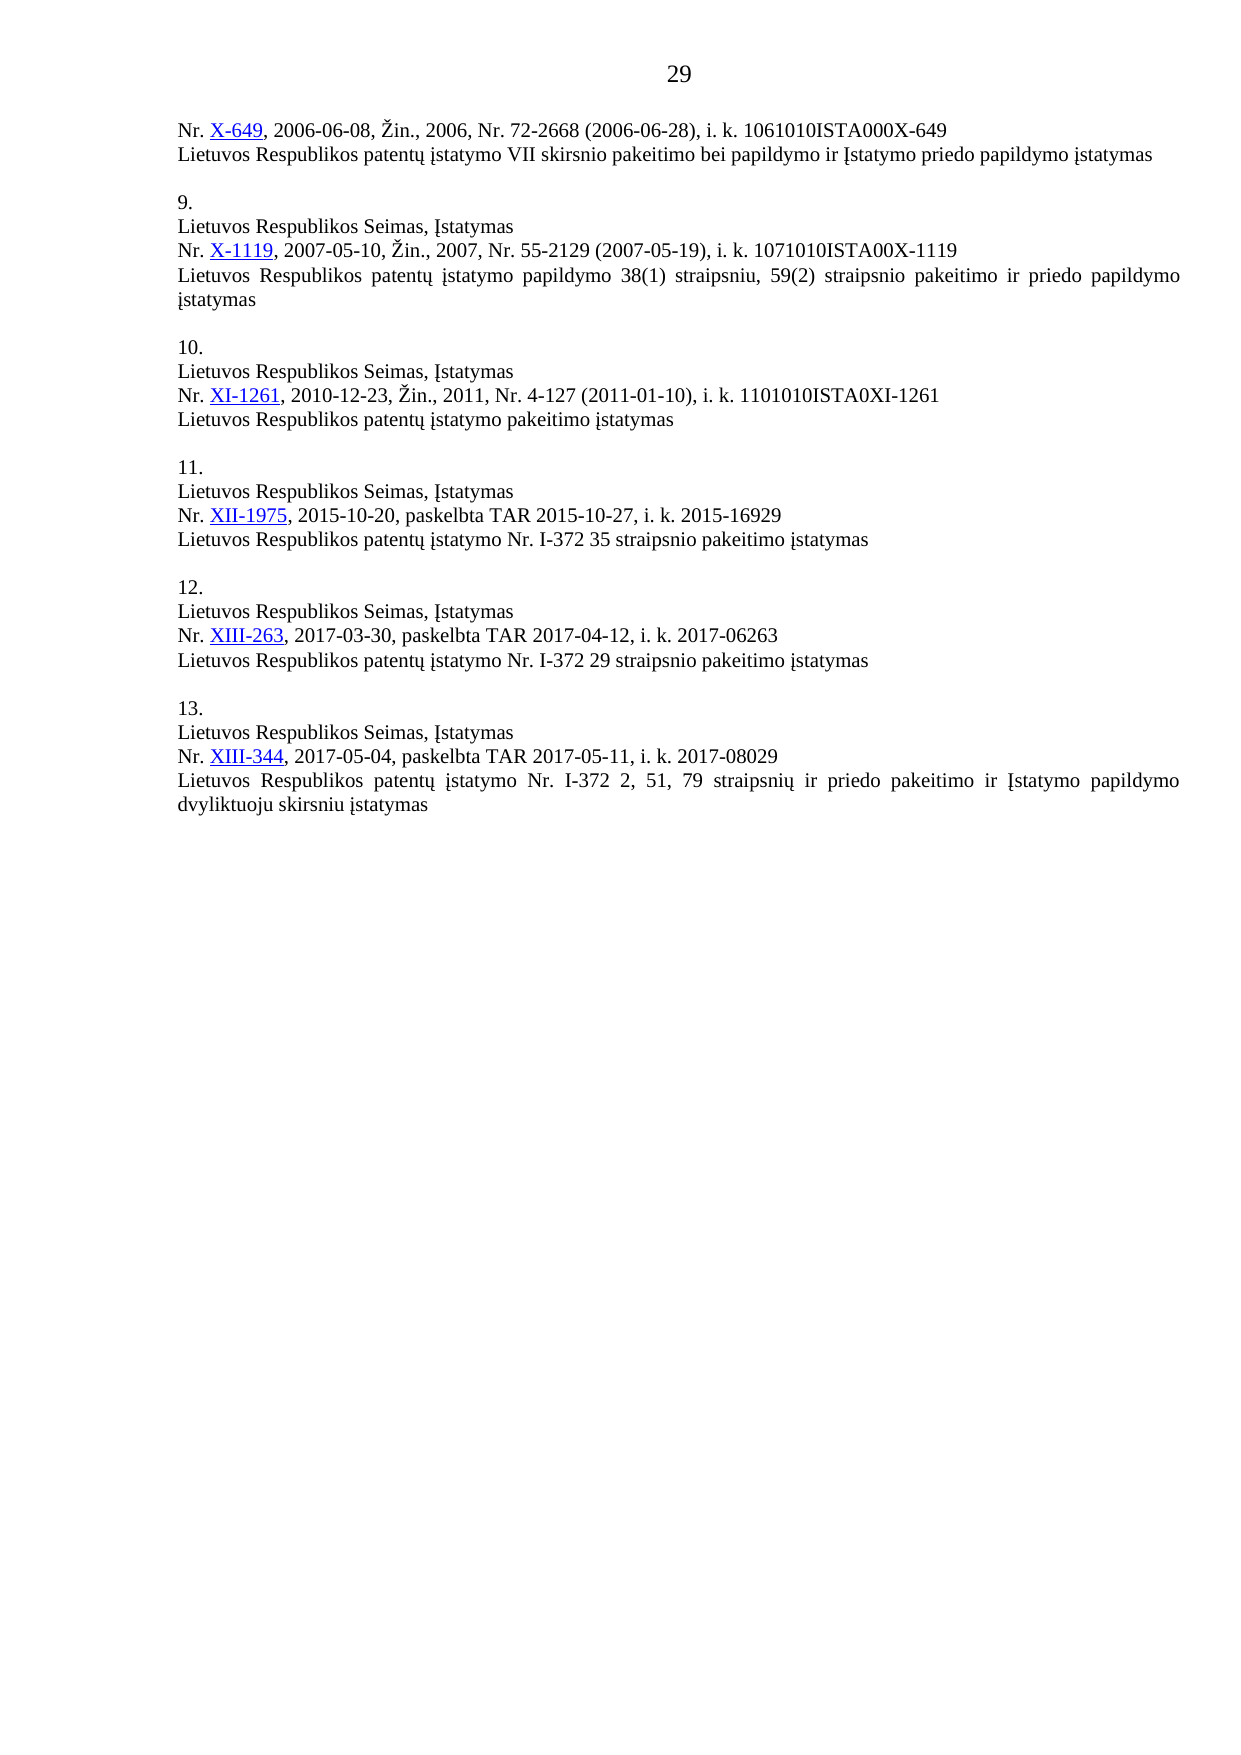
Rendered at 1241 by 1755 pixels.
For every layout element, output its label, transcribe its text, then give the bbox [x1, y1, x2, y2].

text Lietuvos Respublikos patentų įstatymo Nr. I-372 2, 51, 79 straipsnių ir priedo pakeitimo ir Įstatymo papildymo dvyliktuoju skirsniu įstatymas [177, 768, 1181, 816]
text Nr. XIII-344, 2017-05-04, paskelbta TAR 2017-05-11, i. k. 2017-08029 [177, 744, 1181, 768]
text Lietuvos Respublikos Seimas, Įstatymas [177, 214, 1181, 238]
text Lietuvos Respublikos patentų įstatymo papildymo 38(1) straipsniu, 59(2) straipsnio pakeitimo ir priedo papildymo įstatymas [177, 262, 1181, 311]
text 9. [177, 190, 1181, 214]
text Nr. XII-1975, 2015-10-20, paskelbta TAR 2015-10-27, i. k. 2015-16929 [177, 503, 1181, 527]
text 11. [177, 455, 1181, 479]
text Lietuvos Respublikos Seimas, Įstatymas [177, 359, 1181, 383]
text Lietuvos Respublikos patentų įstatymo Nr. I-372 29 straipsnio pakeitimo įstatymas [177, 647, 1181, 672]
text Nr. XI-1261, 2010-12-23, Žin., 2011, Nr. 4-127 (2011-01-10), i. k. 1101010ISTA0XI-1261 [177, 383, 1181, 407]
text Lietuvos Respublikos Seimas, Įstatymas [177, 479, 1181, 503]
text 13. [177, 696, 1181, 720]
text Lietuvos Respublikos patentų įstatymo VII skirsnio pakeitimo bei papildymo ir Įstatymo priedo papildymo įstatymas [177, 142, 1181, 166]
text Lietuvos Respublikos Seimas, Įstatymas [177, 720, 1181, 744]
text Nr. X-1119, 2007-05-10, Žin., 2007, Nr. 55-2129 (2007-05-19), i. k. 1071010ISTA00X-1119 [177, 238, 1181, 262]
text 10. [177, 335, 1181, 359]
text Nr. XIII-263, 2017-03-30, paskelbta TAR 2017-04-12, i. k. 2017-06263 [177, 623, 1181, 647]
text 12. [177, 575, 1181, 599]
text Lietuvos Respublikos patentų įstatymo Nr. I-372 35 straipsnio pakeitimo įstatymas [177, 527, 1181, 551]
text Lietuvos Respublikos Seimas, Įstatymas [177, 599, 1181, 623]
text Nr. X-649, 2006-06-08, Žin., 2006, Nr. 72-2668 (2006-06-28), i. k. 1061010ISTA000X-649 [177, 118, 1181, 142]
text Lietuvos Respublikos patentų įstatymo pakeitimo įstatymas [177, 407, 1181, 431]
